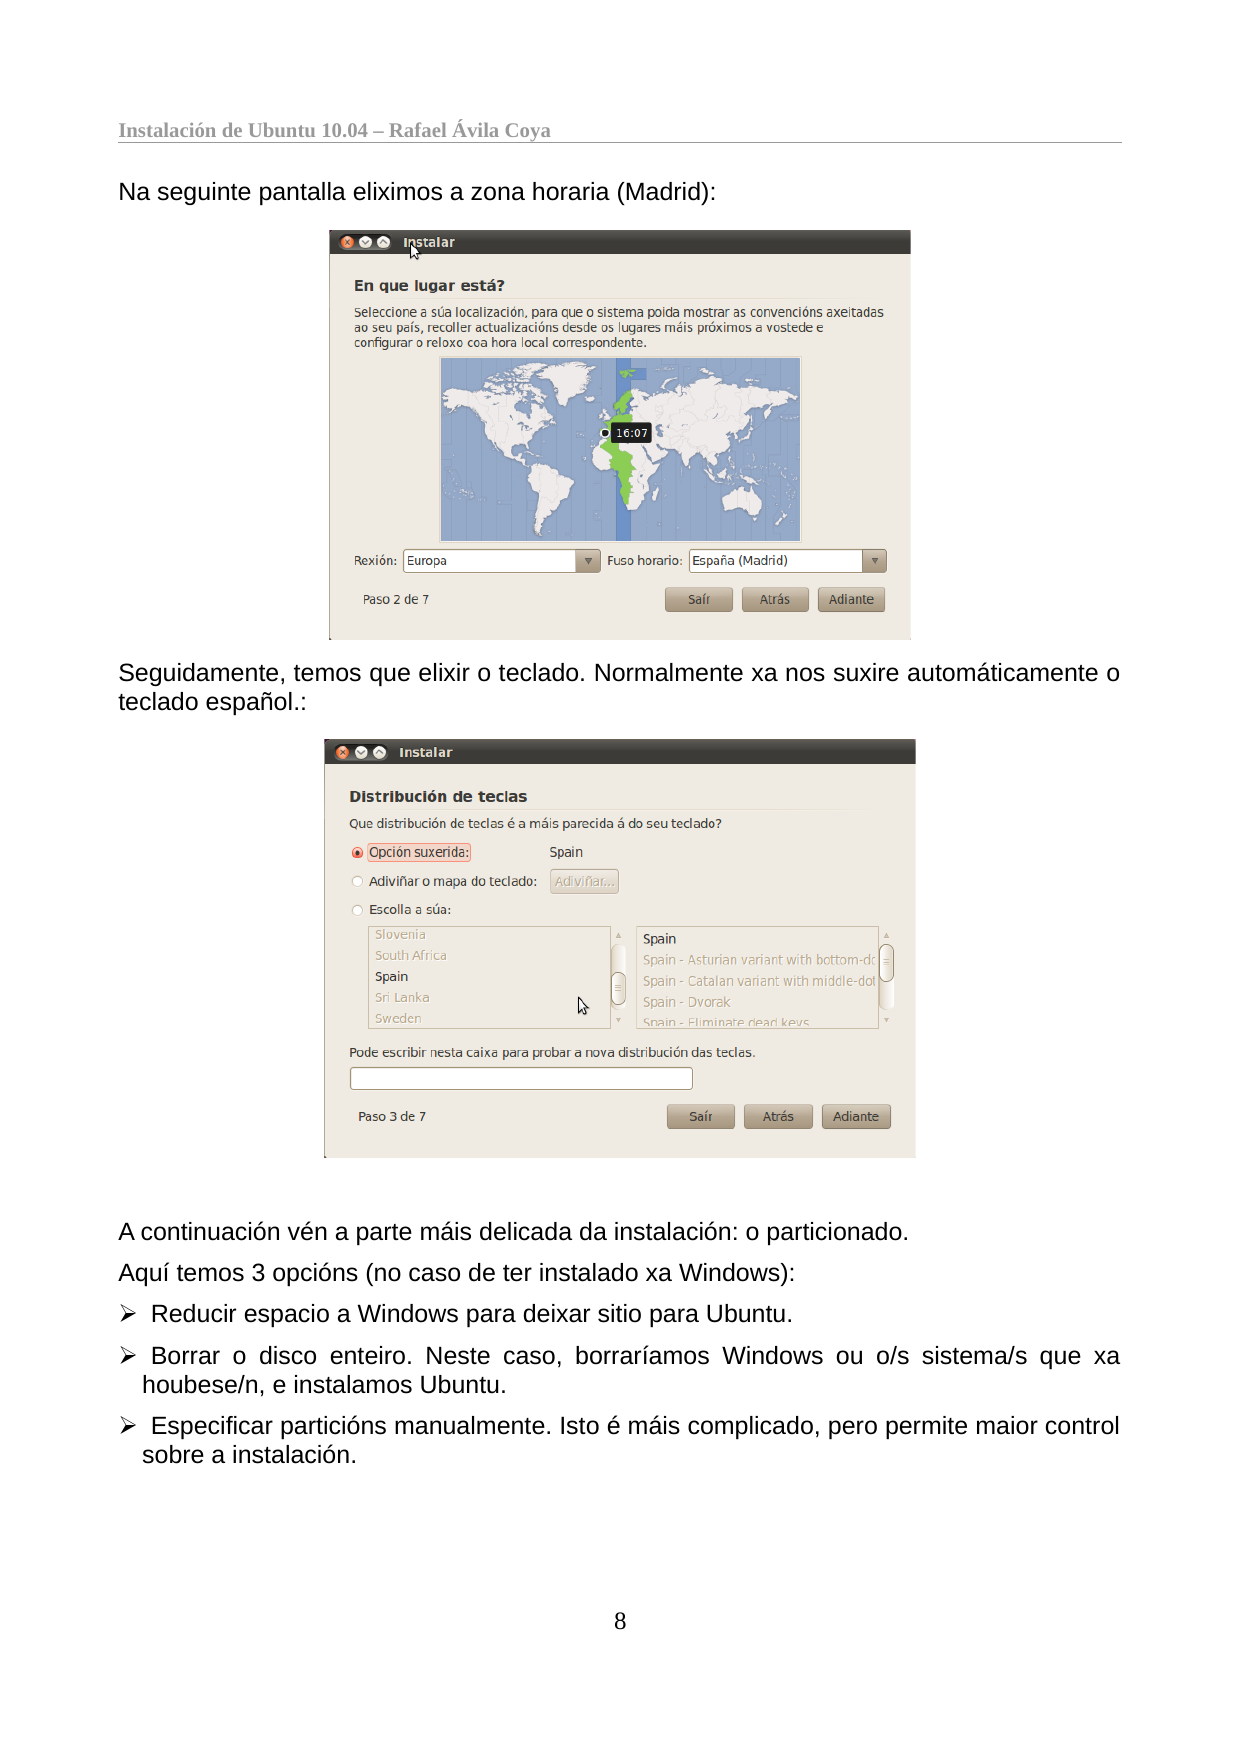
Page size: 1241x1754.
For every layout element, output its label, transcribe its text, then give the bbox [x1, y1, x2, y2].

text A continuación vén a parte máis delicada da instalación: o particionado. [118, 1217, 1122, 1246]
list Reducir espacio a Windows para deixar sitio para Ubuntu. [118, 1299, 1122, 1328]
list Borrar o disco enteiro. Neste caso, borraríamos Windows ou o/s sistema/s que xa houbese/n, e instalamos Ubuntu. [118, 1341, 1122, 1398]
list Especificar particións manualmente. Isto é máis complicado, pero permite maior control sobre a instalación. [118, 1411, 1122, 1468]
picture [329, 230, 911, 640]
text Na seguinte pantalla eliximos a zona horaria (Madrid): [118, 177, 1122, 206]
picture [324, 739, 916, 1158]
text Aquí temos 3 opcións (no caso de ter instalado xa Windows): [118, 1258, 1122, 1287]
text Seguidamente, temos que elixir o teclado. Normalmente xa nos suxire automáticamente o teclado español.: [118, 218, 1122, 715]
